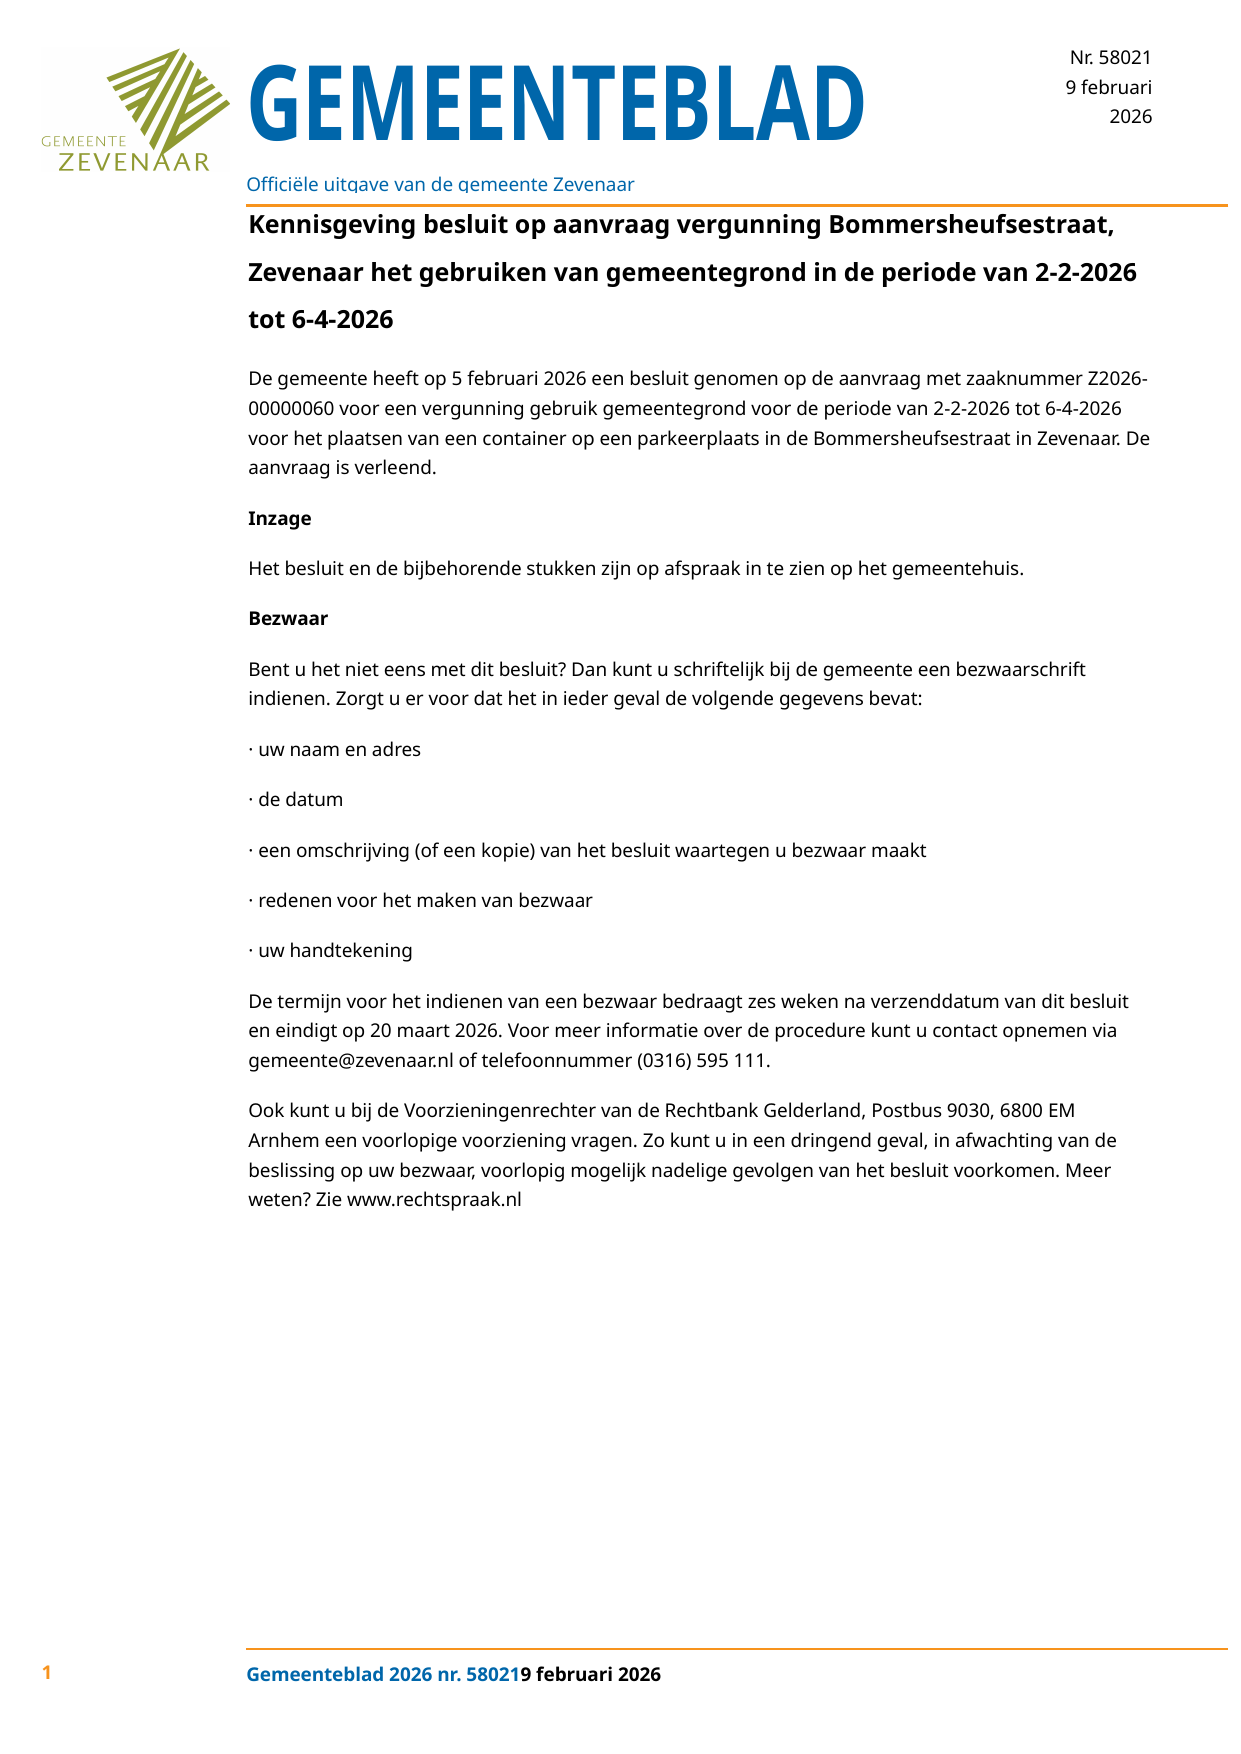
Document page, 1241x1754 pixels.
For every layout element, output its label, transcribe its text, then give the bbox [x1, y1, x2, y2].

text Inzage [248, 505, 1152, 530]
picture [41, 47, 231, 172]
text · uw naam en adres [248, 736, 1152, 762]
text · redenen voor het maken van bezwaar [248, 887, 1152, 913]
text · de datum [248, 786, 1152, 812]
text Ook kunt u bij de Voorzieningenrechter van de Rechtbank Gelderland, Postbus 9030, 6800 EM Arnhem een voorlopige voorziening vragen. Zo kunt u in een dringend geval, in afwachting van de beslissing op uw bezwaar, voorlopig mogelijk nadelige gevolgen van het besluit voorkomen. Meer weten? Zie www.rechtspraak.nl [248, 1098, 1152, 1212]
text De termijn voor het indienen van een bezwaar bedraagt zes weken na verzenddatum van dit besluit en eindigt op 20 maart 2026. Voor meer informatie over de procedure kunt u contact opnemen via gemeente@zevenaar.nl of telefoonnummer (0316) 595 111. [248, 988, 1152, 1073]
text Het besluit en de bijbehorende stukken zijn op afspraak in te zien op het gemeentehuis. [248, 555, 1152, 581]
text · uw handtekening [248, 938, 1152, 963]
text · een omschrijving (of een kopie) van het besluit waartegen u bezwaar maakt [248, 837, 1152, 862]
text Bent u het niet eens met dit besluit? Dan kunt u schriftelijk bij de gemeente een bezwaarschrift indienen. Zorgt u er voor dat het in ieder geval de volgende gegevens bevat: [248, 656, 1152, 711]
text De gemeente heeft op 5 februari 2026 een besluit genomen op de aanvraag met zaaknummer Z2026-00000060 voor een vergunning gebruik gemeentegrond voor de periode van 2-2-2026 tot 6-4-2026 voor het plaatsen van een container op een parkeerplaats in de Bommersheufsestraat in Zevenaar. De aanvraag is verleend. [248, 366, 1152, 480]
text Bezwaar [248, 606, 1152, 631]
text Kennisgeving besluit op aanvraag vergunning Bommersheufsestraat, Zevenaar het gebruiken van gemeentegrond in de periode van 2-2-2026 tot 6-4-2026 [248, 207, 1152, 336]
